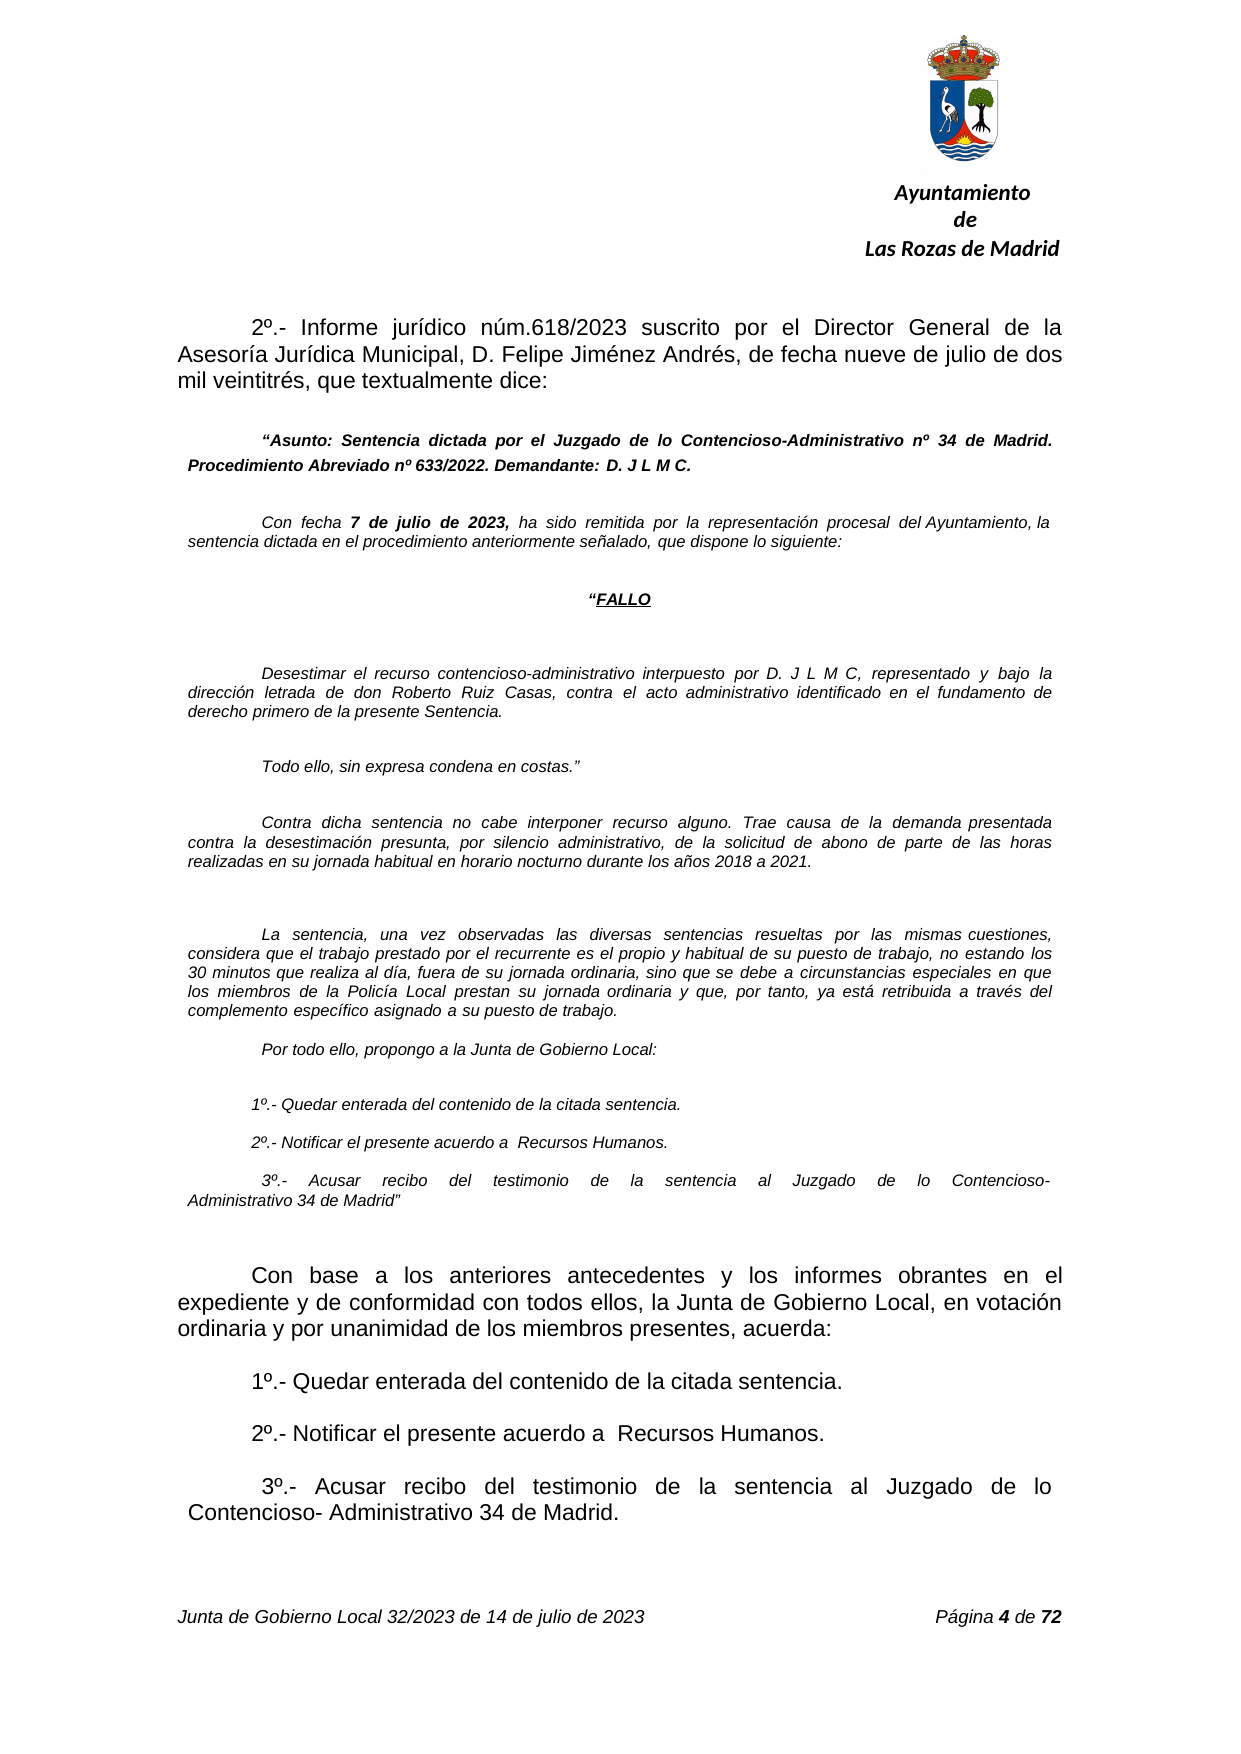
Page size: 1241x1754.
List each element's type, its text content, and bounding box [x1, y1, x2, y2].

text La sentencia, una vez observadas las diversas sentencias resueltas por las mismas cuestiones, considera que el trabajo prestado por el recurrente es el propio y habitual de su puesto de trabajo, no estando los 30 minutos que realiza al día, fuera de su jornada ordinaria, sino que se debe a circunstancias especiales en que los miembros de la Policía Local prestan su jornada ordinaria y que, por tanto, ya está retribuida a través del complemento específico asignado a su puesto de trabajo. [188, 924, 1052, 1020]
text “Asunto: Sentencia dictada por el Juzgado de lo Contencioso-Administrativo nº 34 de Madrid. Procedimiento Abreviado nº 633/2022. Demandante: D. J L M C. [188, 430, 1052, 476]
text 2º.- Notificar el presente acuerdo a Recursos Humanos. [177, 1420, 1063, 1447]
text Con fecha 7 de julio de 2023, ha sido remitida por la representación procesal del Ayuntamiento, la sentencia dictada en el procedimiento anteriormente señalado, que dispone lo siguiente: [188, 513, 1053, 551]
text 1º.- Quedar enterada del contenido de la citada sentencia. [177, 1368, 1063, 1394]
text Con base a los anteriores antecedentes y los informes obrantes en el expediente y de conformidad con todos ellos, la Junta de Gobierno Local, en votación ordinaria y por unanimidad de los miembros presentes, acuerda: [177, 1262, 1063, 1341]
text 2º.- Notificar el presente acuerdo a Recursos Humanos. [177, 1133, 1063, 1152]
text 2º.- Informe jurídico núm.618/2023 suscrito por el Director General de la Asesoría Jurídica Municipal, D. Felipe Jiménez Andrés, de fecha nueve de julio de dos mil veintitrés, que textualmente dice: [177, 314, 1063, 393]
text Contra dicha sentencia no cabe interponer recurso alguno. Trae causa de la demanda presentada contra la desestimación presunta, por silencio administrativo, de la solicitud de abono de parte de las horas realizadas en su jornada habitual en horario nocturno durante los años 2018 a 2021. [188, 813, 1052, 871]
text Todo ello, sin expresa condena en costas.” [261, 757, 1063, 776]
text 3º.- Acusar recibo del testimonio de la sentencia al Juzgado de lo Contencioso- Administrativo 34 de Madrid. [188, 1473, 1052, 1526]
text Por todo ello, propongo a la Junta de Gobierno Local: [261, 1039, 1063, 1058]
text 3º.- Acusar recibo del testimonio de la sentencia al Juzgado de lo Contencioso- Administrativo 34 de Madrid” [188, 1171, 1052, 1209]
text “FALLO [586, 589, 654, 608]
text 1º.- Quedar enterada del contenido de la citada sentencia. [177, 1094, 1063, 1114]
text Desestimar el recurso contencioso-administrativo interpuesto por D. J L M C, representado y bajo la dirección letrada de don Roberto Ruiz Casas, contra el acto administrativo identificado en el fundamento de derecho primero de la presente Sentencia. [188, 664, 1052, 721]
